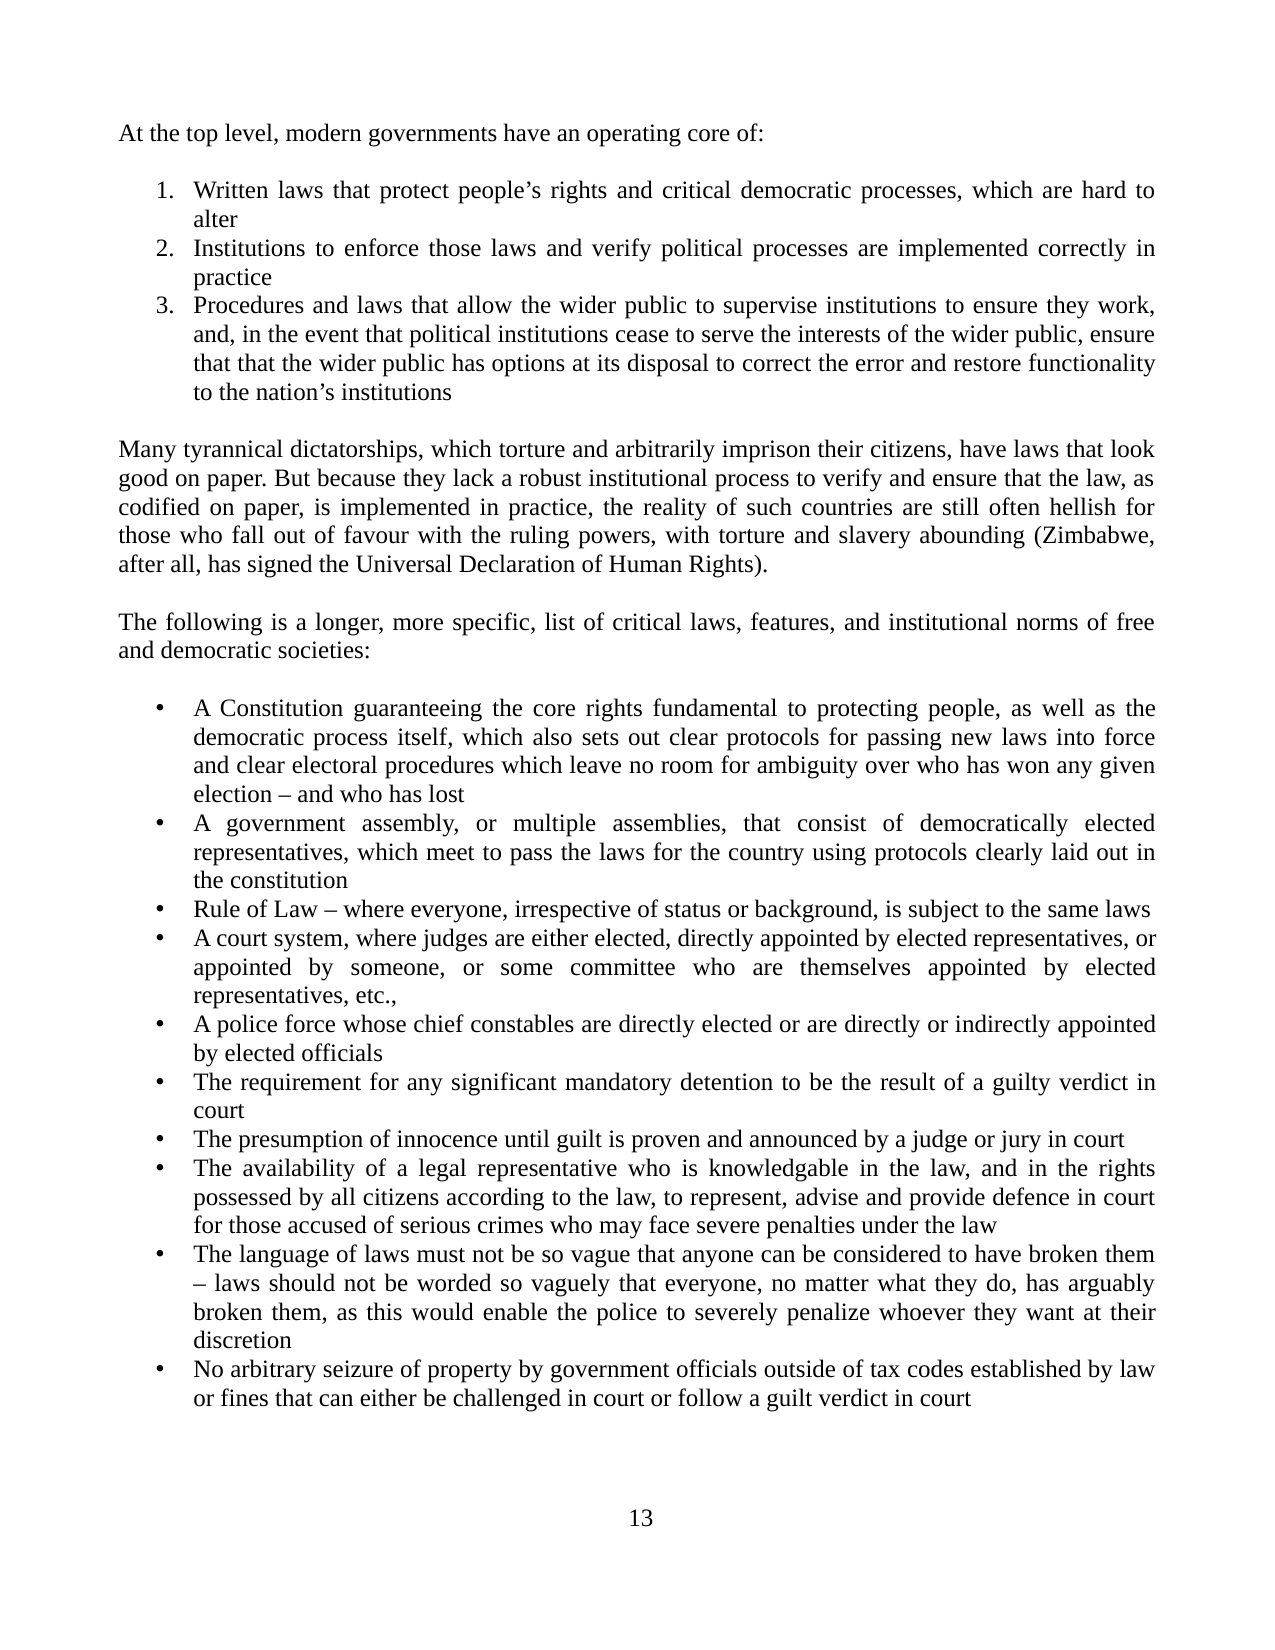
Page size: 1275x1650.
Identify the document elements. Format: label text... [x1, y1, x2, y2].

list The availability of a legal representative who is knowledgable in the law, and in the rights possessed by all citizens according to the law, to represent, advise and provide defence in court for those accused of serious crimes who may face severe penalties under the law [156, 1153, 1157, 1239]
list The requirement for any significant mandatory detention to be the result of a guilty verdict in court [156, 1067, 1157, 1124]
list A government assembly, or multiple assemblies, that consist of democratically elected representatives, which meet to pass the laws for the country using protocols clearly laid out in the constitution [156, 808, 1157, 894]
list A Constitution guaranteeing the core rights fundamental to protecting people, as well as the democratic process itself, which also sets out clear protocols for passing new laws into force and clear electoral procedures which leave no room for ambiguity over who has won any given election – and who has lost [156, 693, 1157, 808]
list The presumption of innocence until guilt is proven and announced by a judge or jury in court [156, 1124, 1157, 1153]
list Institutions to enforce those laws and verify political processes are implemented correctly in practice [156, 233, 1157, 291]
text Many tyrannical dictatorships, which torture and arbitrarily imprison their citizens, have laws that look good on paper. But because they lack a robust institutional process to verify and ensure that the law, as codified on paper, is implemented in practice, the reality of such countries are still often hellish for those who fall out of favour with the ruling powers, with torture and slavery abounding (Zimbabwe, after all, has signed the Universal Declaration of Human Rights). [118, 434, 1157, 578]
list A court system, where judges are either elected, directly appointed by elected representatives, or appointed by someone, or some committee who are themselves appointed by elected representatives, etc., [156, 923, 1157, 1009]
list Procedures and laws that allow the wider public to supervise institutions to ensure they work, and, in the event that political institutions cease to serve the interests of the wider public, ensure that that the wider public has options at its disposal to correct the error and restore functionality to the nation’s institutions [156, 291, 1157, 406]
text The following is a longer, more specific, list of critical laws, features, and institutional norms of free and democratic societies: [118, 607, 1157, 664]
list Rule of Law – where everyone, irrespective of status or background, is subject to the same laws [156, 894, 1157, 923]
text At the top level, modern governments have an operating core of: [118, 118, 1157, 147]
list Written laws that protect people’s rights and critical democratic processes, which are hard to alter [156, 176, 1157, 233]
list No arbitrary seizure of property by government officials outside of tax codes established by law or fines that can either be challenged in court or follow a guilt verdict in court [156, 1354, 1157, 1412]
list The language of laws must not be so vague that anyone can be considered to have broken them – laws should not be worded so vaguely that everyone, no matter what they do, has arguably broken them, as this would enable the police to severely penalize whoever they want at their discretion [156, 1239, 1157, 1354]
list A police force whose chief constables are directly elected or are directly or indirectly appointed by elected officials [156, 1009, 1157, 1067]
